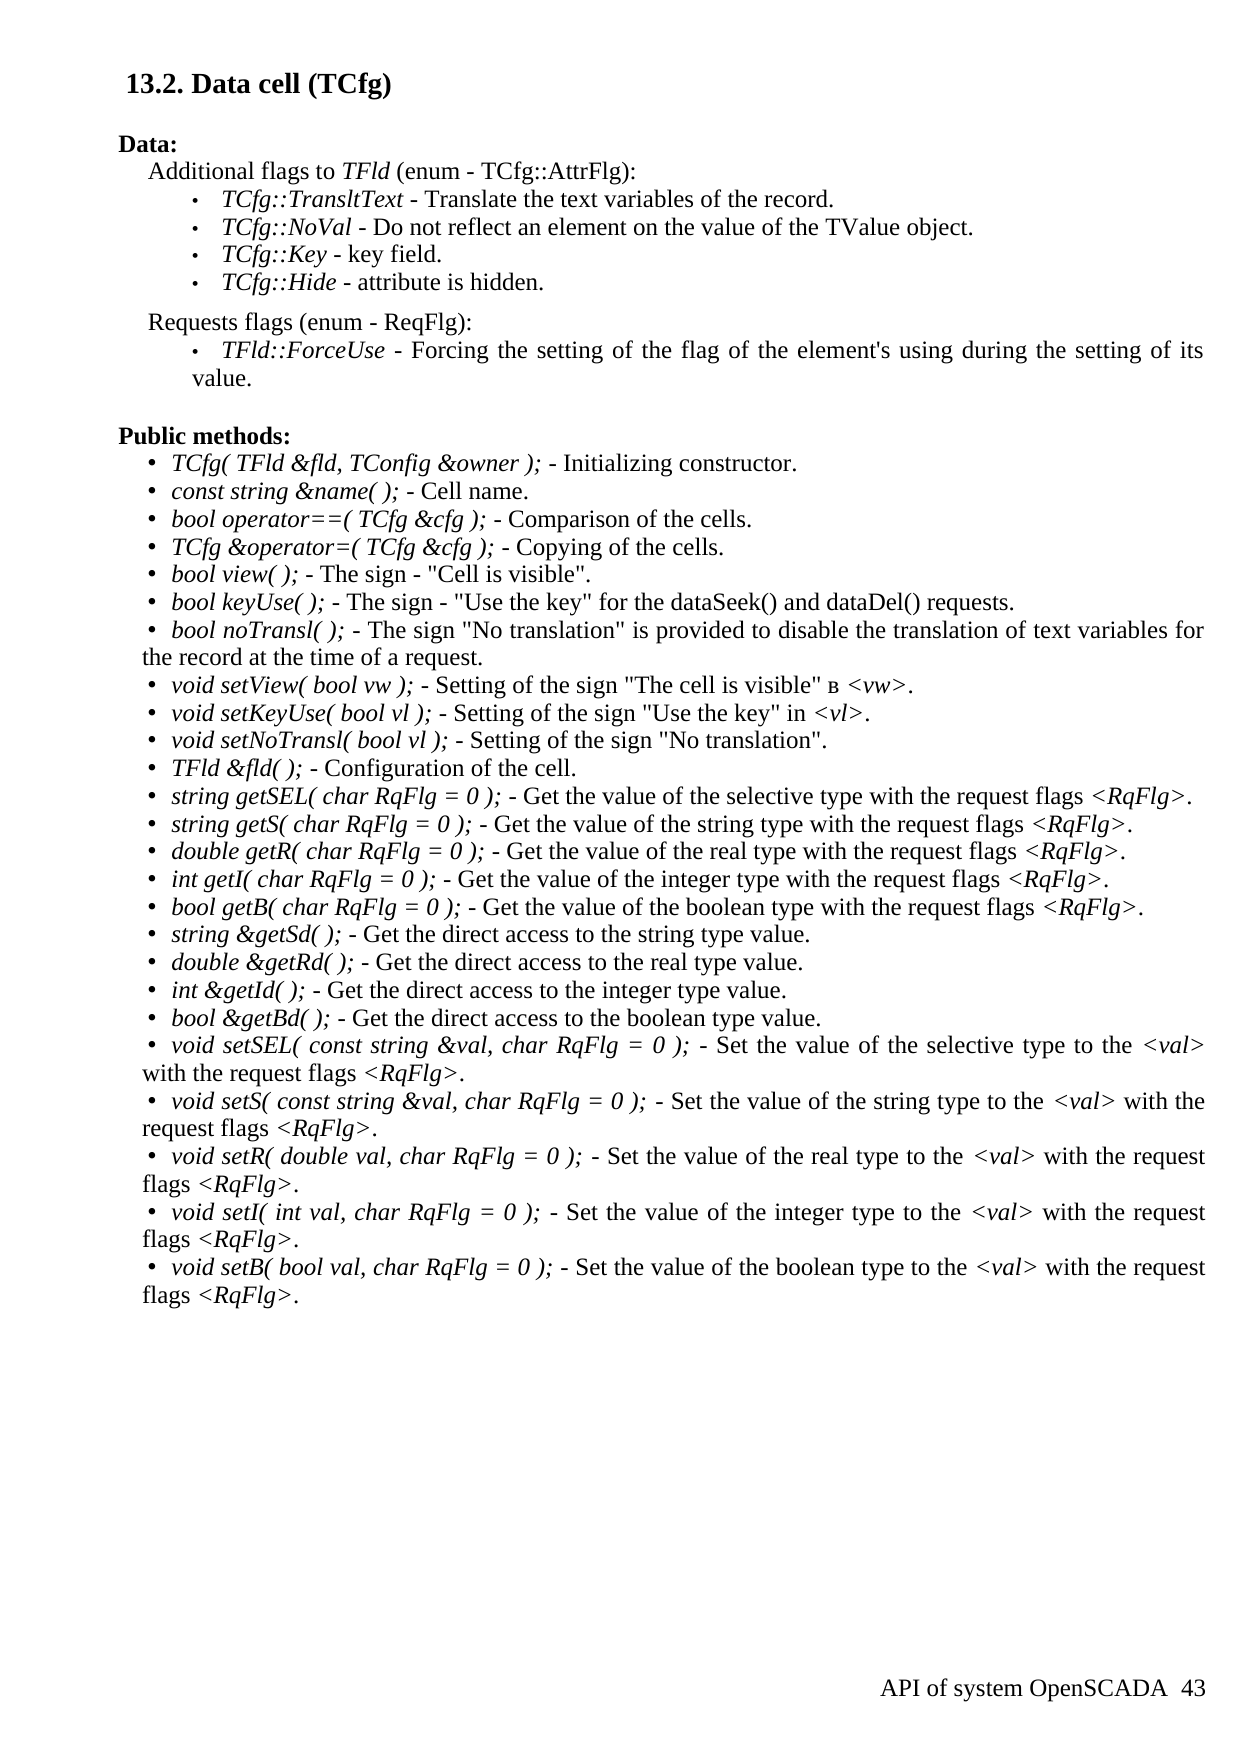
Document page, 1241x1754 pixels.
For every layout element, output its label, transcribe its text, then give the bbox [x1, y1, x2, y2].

list int getI( char RqFlg = 0 ); - Get the value of the integer type with the request flags <RqFlg>. [118, 865, 1206, 893]
list bool getB( char RqFlg = 0 ); - Get the value of the boolean type with the request flags <RqFlg>. [118, 893, 1206, 921]
list void setS( const string &val, char RqFlg = 0 ); - Set the value of the string type to the <val> with the request flags <RqFlg>. [118, 1087, 1206, 1142]
list const string &name( ); - Cell name. [118, 477, 1206, 505]
list TCfg::TransltText - Translate the text variables of the record. [162, 185, 1206, 213]
list bool view( ); - The sign - "Cell is visible". [118, 560, 1206, 588]
list void setSEL( const string &val, char RqFlg = 0 ); - Set the value of the selective type to the <val> with the request flags <RqFlg>. [118, 1031, 1206, 1087]
list bool operator==( TCfg &cfg ); - Comparison of the cells. [118, 505, 1206, 533]
list Additional flags to TFld (enum - TCfg::AttrFlg): [118, 157, 1206, 185]
list void setKeyUse( bool vl ); - Setting of the sign "Use the key" in <vl>. [118, 699, 1206, 727]
list double getR( char RqFlg = 0 ); - Get the value of the real type with the request flags <RqFlg>. [118, 837, 1206, 865]
list bool &getBd( ); - Get the direct access to the boolean type value. [118, 1004, 1206, 1031]
list double &getRd( ); - Get the direct access to the real type value. [118, 948, 1206, 976]
subtitle 13.2. Data cell (TCfg) [118, 67, 1206, 99]
list bool keyUse( ); - The sign - "Use the key" for the dataSeek() and dataDel() requests. [118, 588, 1206, 616]
list TCfg::Key - key field. [162, 241, 1206, 268]
list TFld::ForceUse - Forcing the setting of the flag of the element's using during the setting of its value. [162, 336, 1206, 392]
list string getS( char RqFlg = 0 ); - Get the value of the string type with the request flags <RqFlg>. [118, 810, 1206, 837]
list Requests flags (enum - ReqFlg): [118, 308, 1206, 336]
list void setView( bool vw ); - Setting of the sign "The cell is visible" в <vw>. [118, 671, 1206, 699]
list TCfg( TFld &fld, TConfig &owner ); - Initializing constructor. [118, 449, 1206, 477]
list int &getId( ); - Get the direct access to the integer type value. [118, 976, 1206, 1004]
list void setNoTransl( bool vl ); - Setting of the sign "No translation". [118, 727, 1206, 754]
list TCfg &operator=( TCfg &cfg ); - Copying of the cells. [118, 533, 1206, 560]
list string getSEL( char RqFlg = 0 ); - Get the value of the selective type with the request flags <RqFlg>. [118, 782, 1206, 810]
list TCfg::NoVal - Do not reflect an element on the value of the TValue object. [162, 213, 1206, 241]
list TCfg::Hide - attribute is hidden. [162, 268, 1206, 296]
list bool noTransl( ); - The sign "No translation" is provided to disable the translation of text variables for the record at the time of a request. [118, 616, 1206, 671]
list void setI( int val, char RqFlg = 0 ); - Set the value of the integer type to the <val> with the request flags <RqFlg>. [118, 1198, 1206, 1253]
text Data: [118, 130, 1206, 157]
list void setB( bool val, char RqFlg = 0 ); - Set the value of the boolean type to the <val> with the request flags <RqFlg>. [118, 1253, 1206, 1308]
list TFld &fld( ); - Configuration of the cell. [118, 754, 1206, 782]
list void setR( double val, char RqFlg = 0 ); - Set the value of the real type to the <val> with the request flags <RqFlg>. [118, 1142, 1206, 1198]
list string &getSd( ); - Get the direct access to the string type value. [118, 921, 1206, 948]
text Public methods: [118, 422, 1206, 449]
